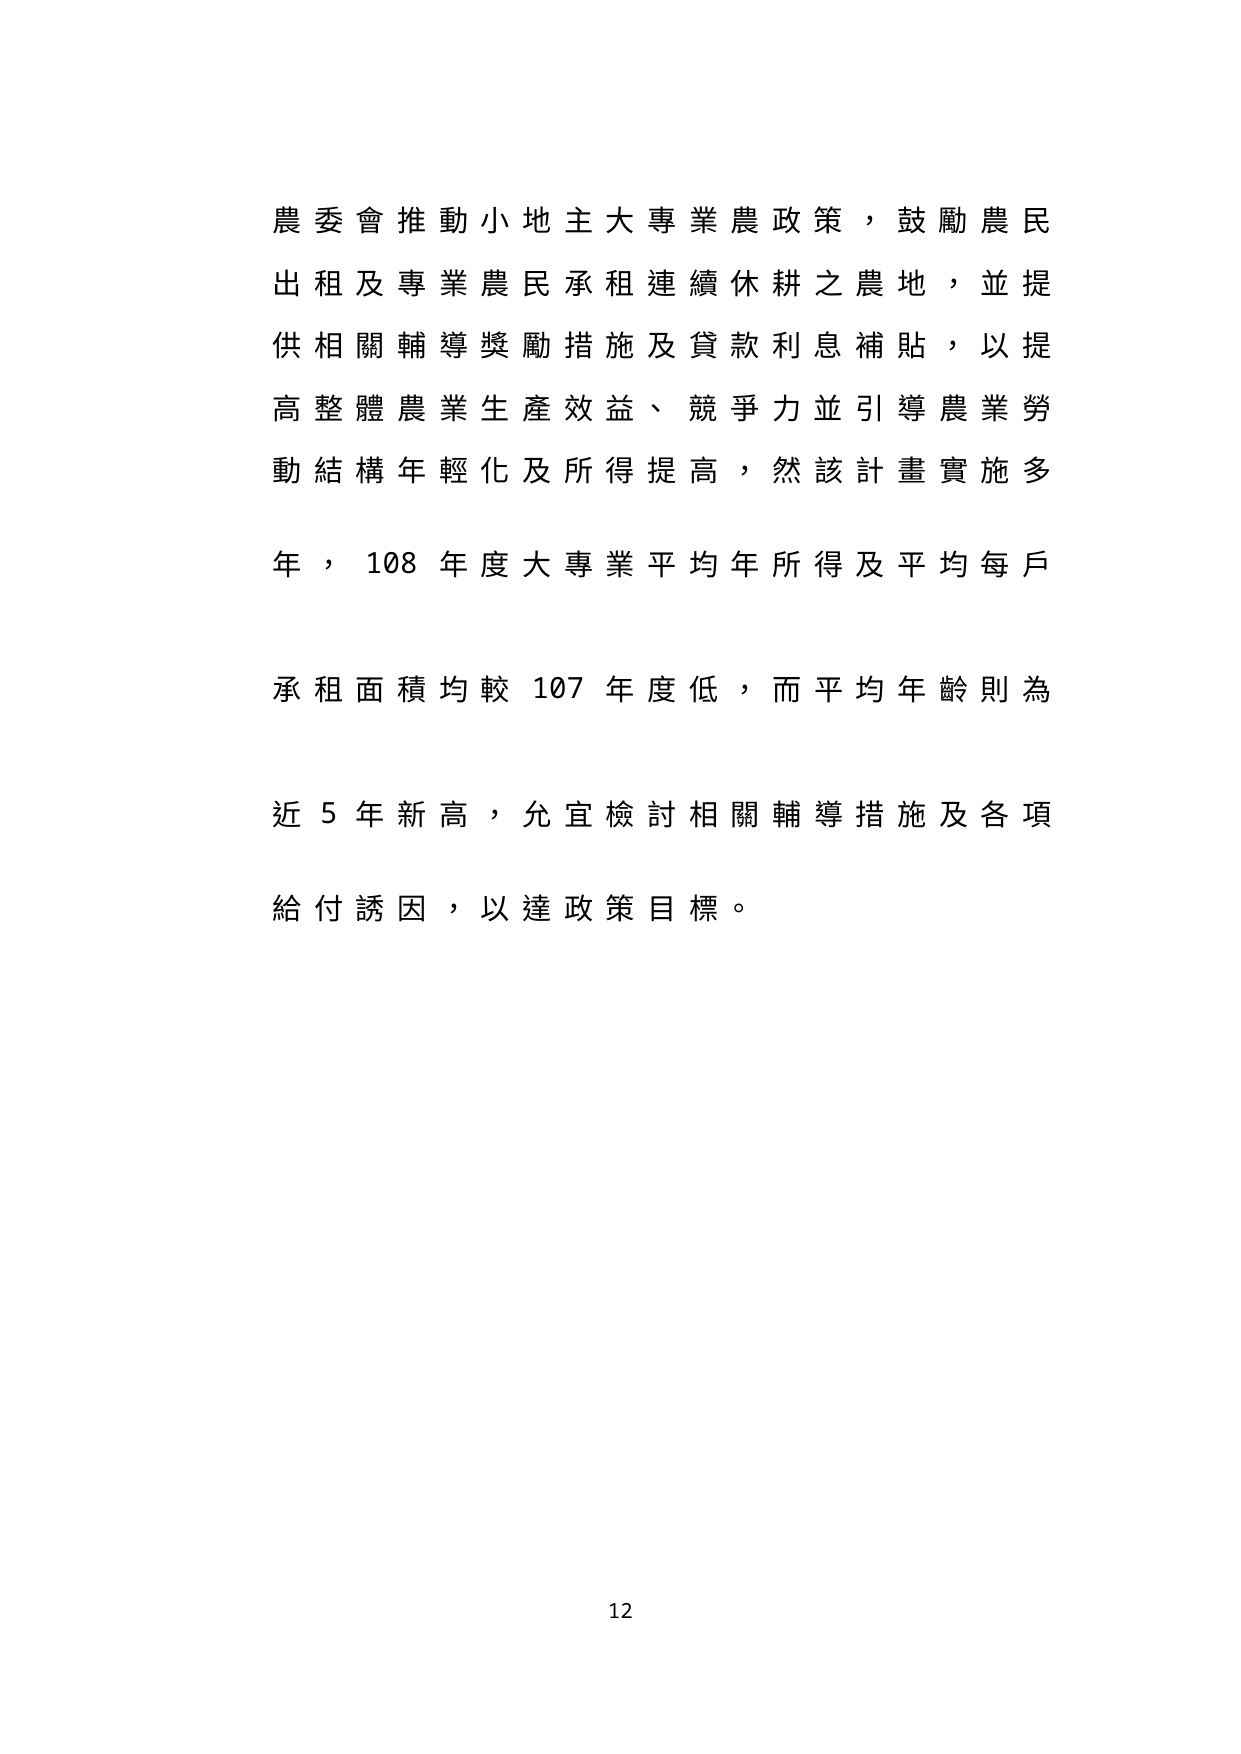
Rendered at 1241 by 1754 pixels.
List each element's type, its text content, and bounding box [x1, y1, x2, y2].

text 綜上，為提高國內農地利用率及生產效率，農委會推動小地主大專業農政策，鼓勵農民出租及專業農民承租連續休耕之農地，並提供相關輔導獎勵措施及貸款利息補貼，以提高整體農業生產效益、競爭力並引導農業勞動結構年輕化及所得提高，然該計畫實施多年，108年度大專業平均年所得及平均每戶承租面積均較107年度低，而平均年齡則為近5年新高，允宜檢討相關輔導措施及各項給付誘因，以達政策目標。 [242, 177, 1058, 927]
